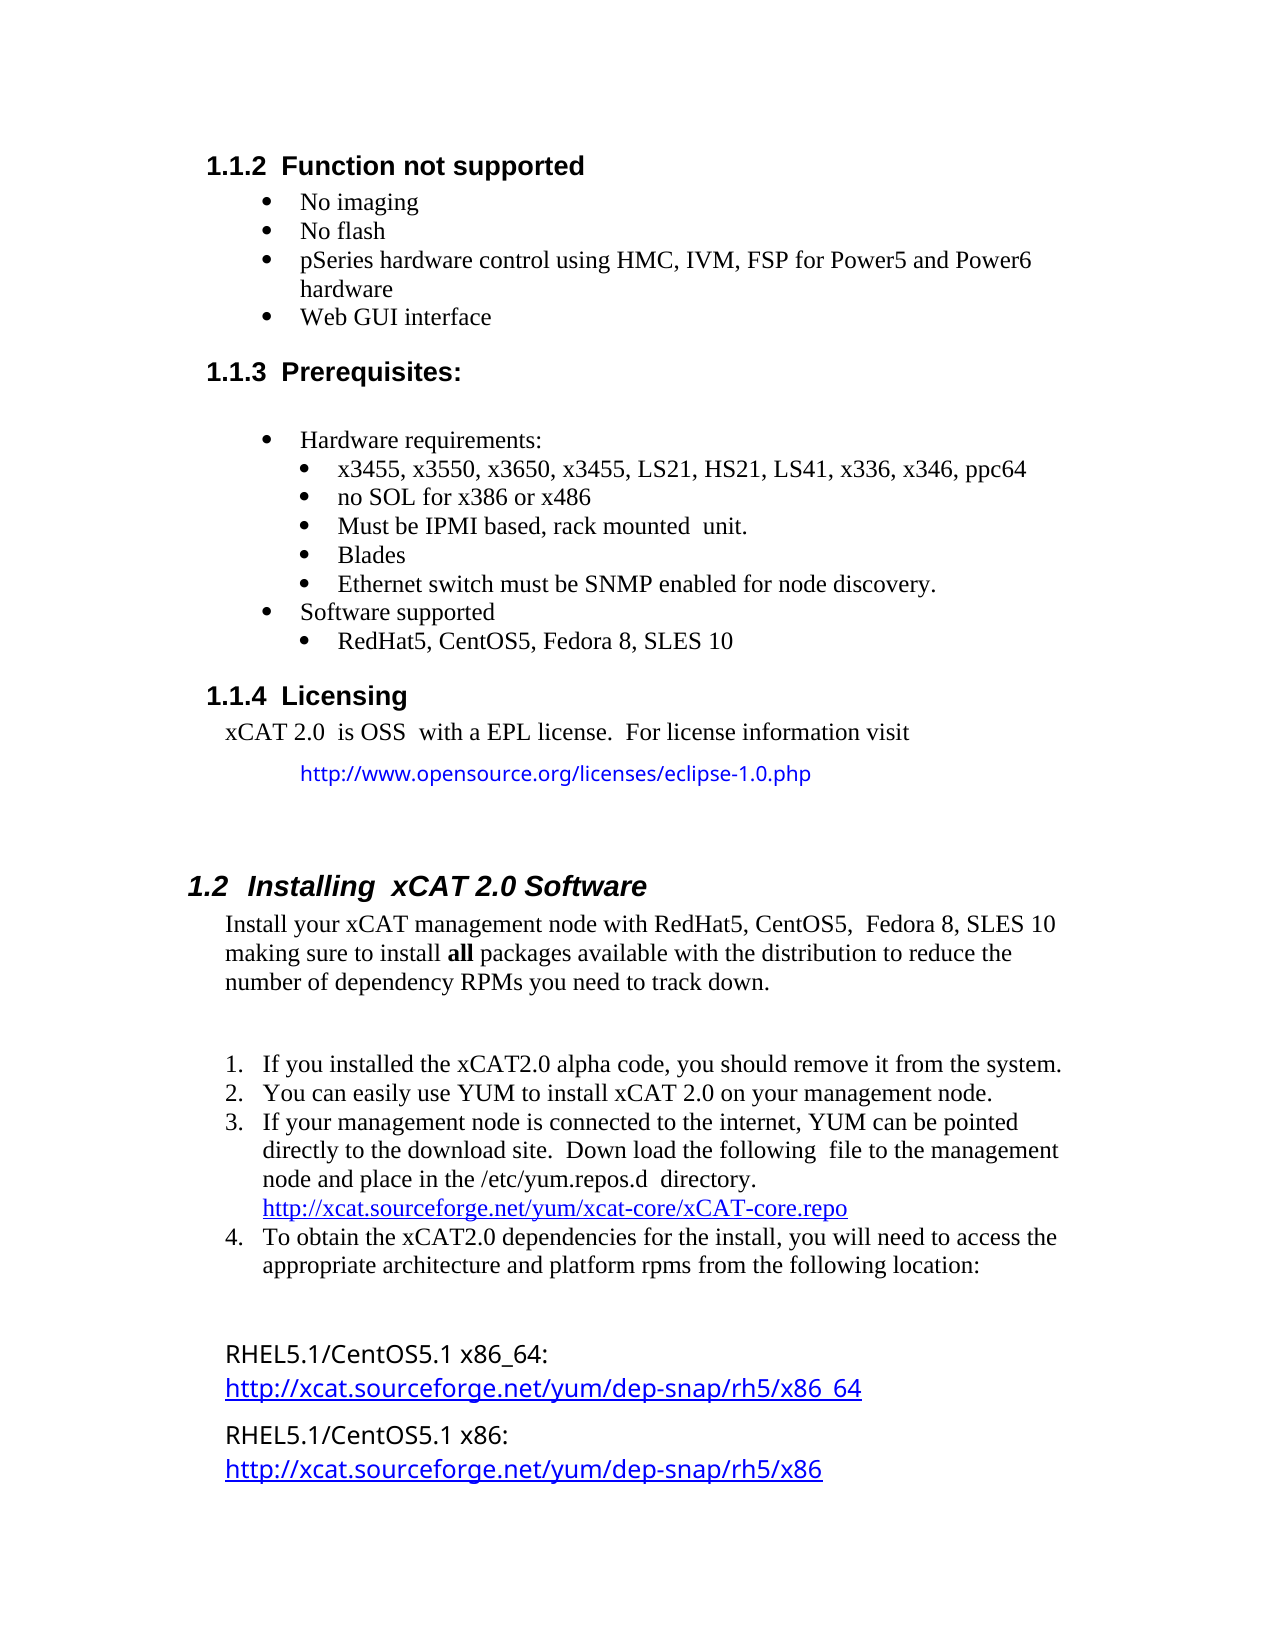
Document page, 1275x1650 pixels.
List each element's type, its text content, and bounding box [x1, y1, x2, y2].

list Must be IPMI based, rack mounted unit. [300, 511, 1087, 540]
text http://www.opensource.org/licenses/eclipse-1.0.php [187, 759, 1087, 787]
list Software supported [262, 597, 1087, 626]
list pSeries hardware control using HMC, IVM, FSP for Power5 and Power6 hardware [262, 245, 1087, 302]
list Hardware requirements: [262, 425, 1087, 454]
text RHEL5.1/CentOS5.1 x86_64: http://xcat.sourceforge.net/yum/dep-snap/rh5/x86_64 [225, 1337, 1087, 1405]
subtitle Installing xCAT 2.0 Software [187, 869, 1087, 903]
text xCAT 2.0 is OSS with a EPL license. For license information visit [225, 717, 1087, 746]
subtitle Function not supported [206, 150, 1087, 181]
list Blades [300, 540, 1087, 569]
subtitle Prerequisites: [206, 356, 1087, 419]
list If you installed the xCAT2.0 alpha code, you should remove it from the system. [225, 1049, 1087, 1078]
list Ethernet switch must be SNMP enabled for node discovery. [300, 569, 1087, 597]
list To obtain the xCAT2.0 dependencies for the install, you will need to access the appropriate architecture and platform rpms from the following location: [225, 1222, 1087, 1279]
text Install your xCAT management node with RedHat5, CentOS5, Fedora 8, SLES 10 making sure to install all packages available with the distribution to reduce the number of dependency RPMs you need to track down. [225, 909, 1087, 995]
text RHEL5.1/CentOS5.1 x86: http://xcat.sourceforge.net/yum/dep-snap/rh5/x86 [225, 1417, 1087, 1485]
subtitle Licensing [206, 680, 1087, 711]
list no SOL for x386 or x486 [300, 482, 1087, 511]
list No flash [262, 216, 1087, 245]
list You can easily use YUM to install xCAT 2.0 on your management node. [225, 1078, 1087, 1107]
list Web GUI interface [262, 302, 1087, 331]
list x3455, x3550, x3650, x3455, LS21, HS21, LS41, x336, x346, ppc64 [300, 454, 1087, 482]
list If your management node is connected to the internet, YUM can be pointed directly to the download site. Down load the following file to the management node and place in the /etc/yum.repos.d directory. http://xcat.sourceforge.net/yum/xcat-core/xCAT-core.repo [225, 1107, 1087, 1222]
list RedHat5, CentOS5, Fedora 8, SLES 10 [300, 626, 1087, 655]
list No imaging [262, 187, 1087, 216]
